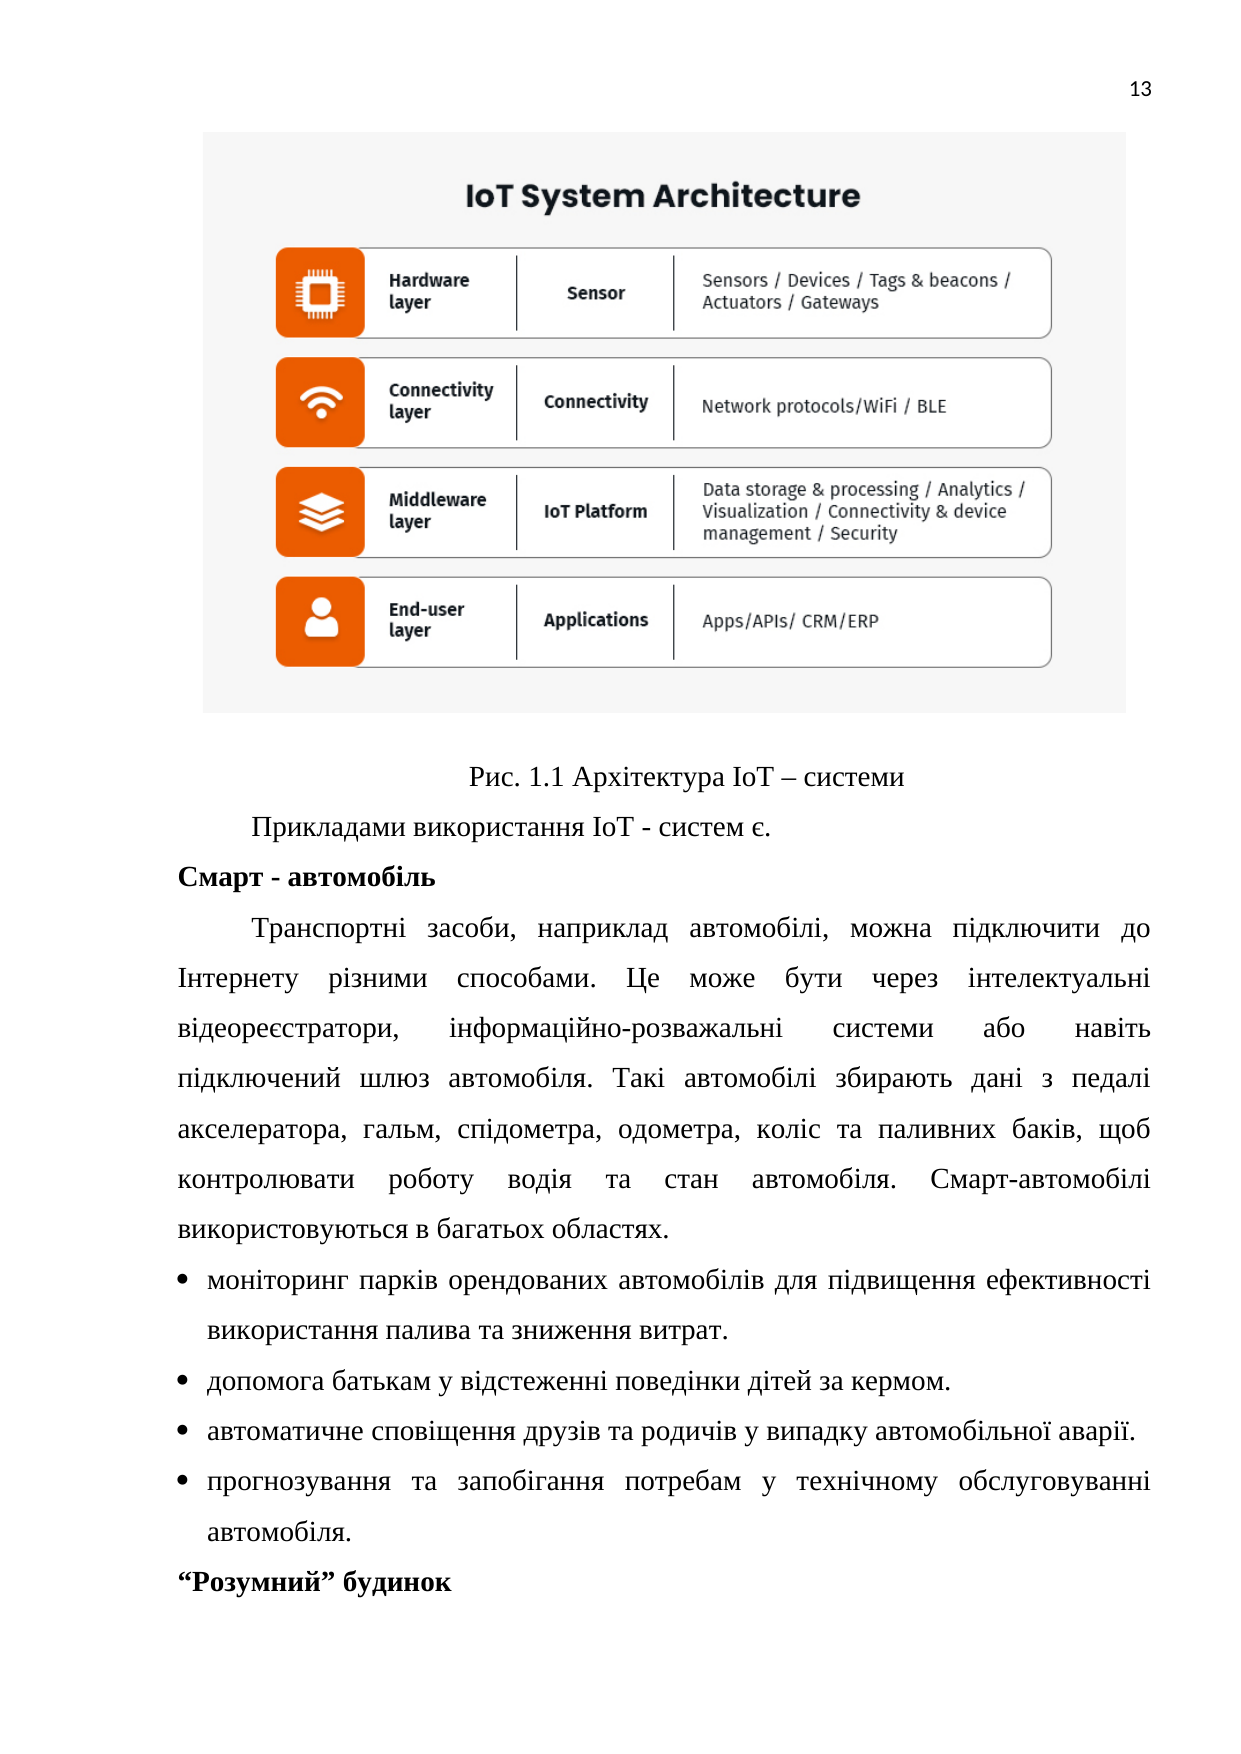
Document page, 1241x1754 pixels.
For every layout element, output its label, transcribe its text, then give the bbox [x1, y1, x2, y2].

text Смарт - автомобіль [177, 859, 1152, 893]
text Транспортні засоби, наприклад автомобілі, можна підключити до Інтернету різними способами. Це може бути через інтелектуальні відеореєстратори, інформаційно-розважальні системи або навіть підключений шлюз автомобіля. Такі автомобілі збирають дані з педалі акселератора, гальм, спідометра, одометра, коліс та паливних баків, щоб контролювати роботу водія та стан автомобіля. Смарт-автомобілі використовуються в багатьох областях. [177, 910, 1152, 1245]
picture [202, 132, 1126, 713]
text Рис. 1.1 Архітектура IoT – системи [177, 759, 1152, 792]
list допомога батькам у відстеженні поведінки дітей за кермом. [177, 1363, 1152, 1396]
text “Розумний” будинок [177, 1564, 1152, 1598]
list прогнозування та запобігання потребам у технічному обслуговуванні автомобіля. [177, 1463, 1152, 1547]
text Прикладами використання IoT - систем є. [177, 809, 1152, 843]
list автоматичне сповіщення друзів та родичів у випадку автомобільної аварії. [177, 1413, 1152, 1447]
list моніторинг парків орендованих автомобілів для підвищення ефективності використання палива та зниження витрат. [177, 1262, 1152, 1346]
